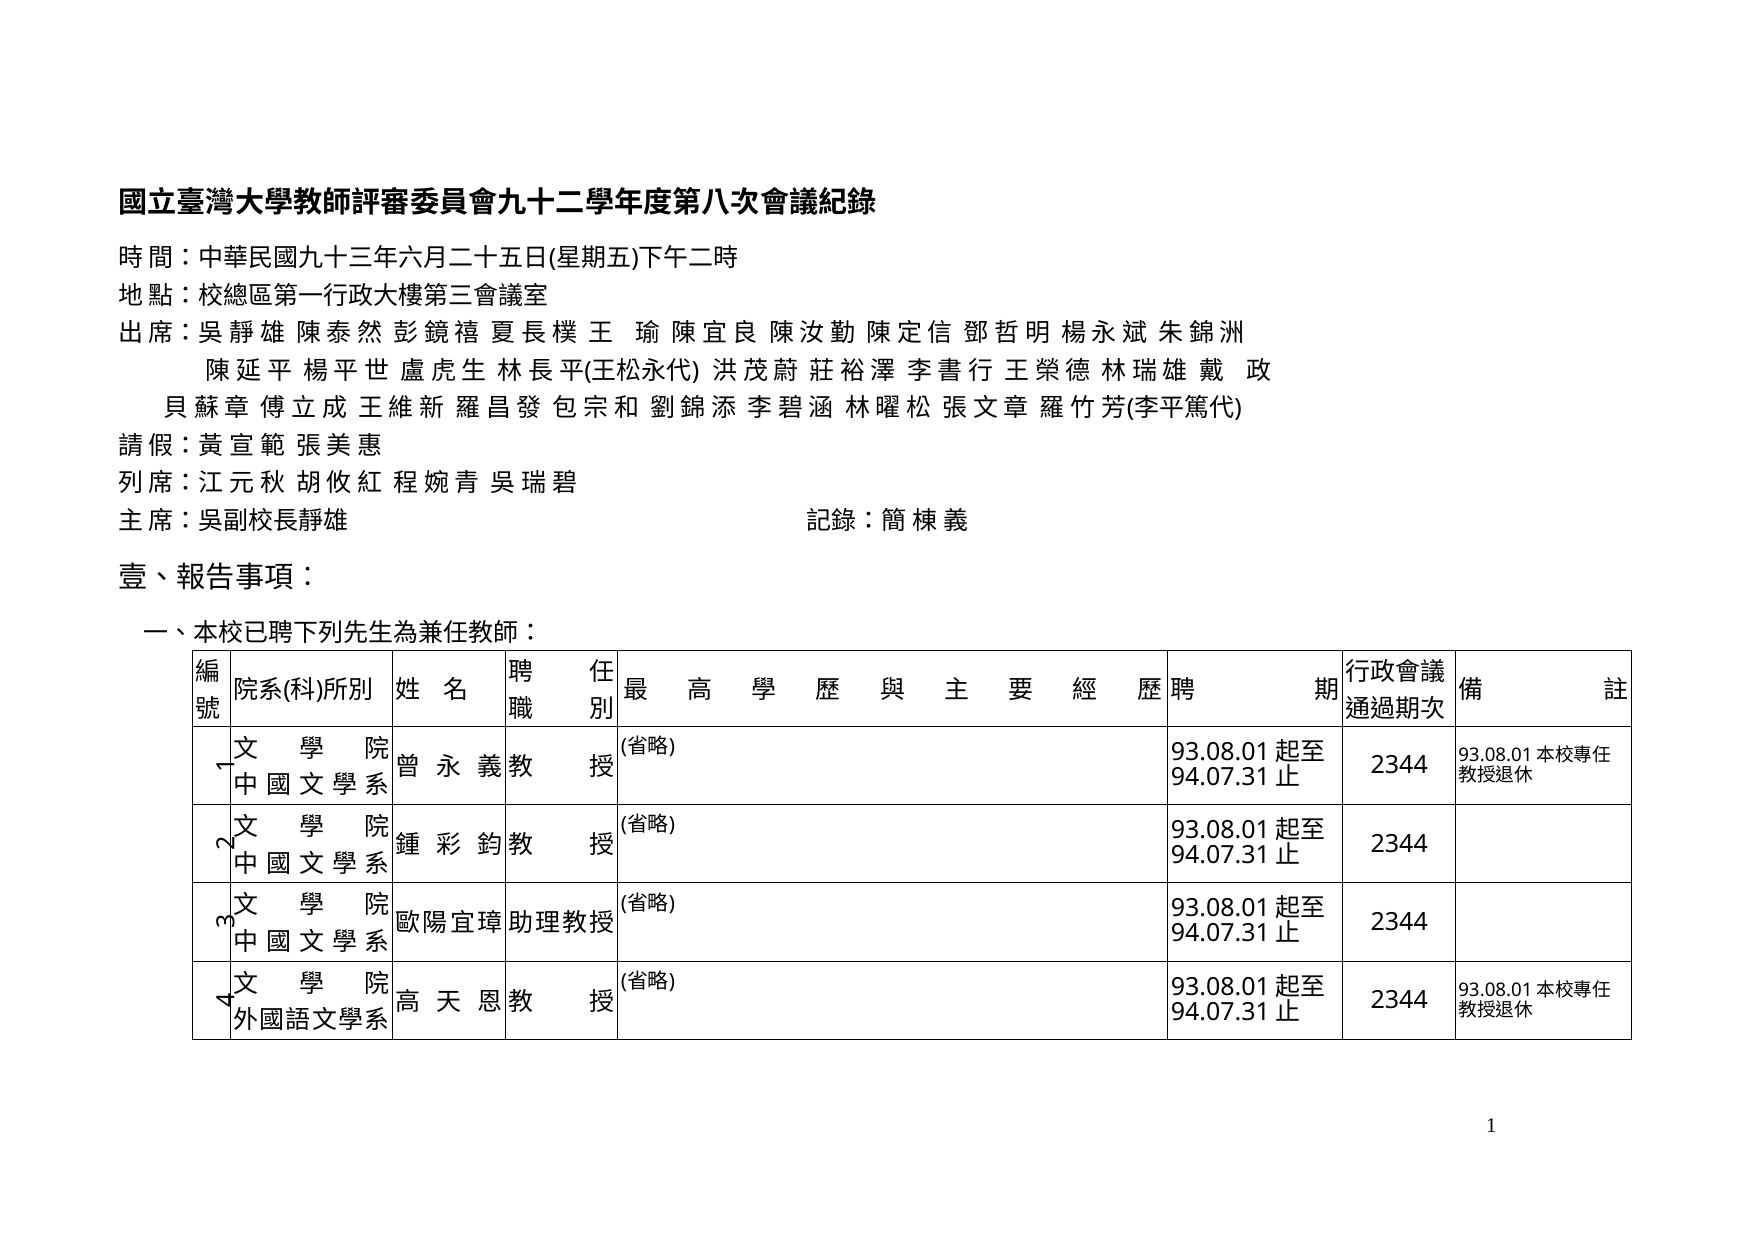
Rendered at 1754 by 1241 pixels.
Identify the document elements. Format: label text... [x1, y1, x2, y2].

text 列 席：江 元 秋 胡 攸 紅 程 婉 青 吳 瑞 碧 [118, 462, 1636, 499]
table_header 聘期 [1168, 651, 1342, 726]
table_cell 93.08.01本校專任教授退休 [1456, 962, 1631, 1039]
table_cell 4 [193, 962, 230, 1039]
table_cell 93.08.01起至94.07.31止 [1168, 962, 1342, 1039]
table_cell (省略) [618, 727, 1167, 804]
table_cell 教授 [506, 962, 617, 1039]
table_cell 歐陽宜璋 [393, 883, 505, 961]
table_header 院系(科)所別 [231, 651, 392, 726]
table_cell 教授 [506, 805, 617, 882]
table_cell 曾永義 [393, 727, 505, 804]
table_cell 3 [193, 883, 230, 961]
text 國立臺灣大學教師評審委員會九十二學年度第八次會議紀錄 [118, 162, 1636, 237]
table_cell 2 [193, 805, 230, 882]
table_cell 教授 [506, 727, 617, 804]
table_cell 高天恩 [393, 962, 505, 1039]
table_cell 文學院 中國文學系 [231, 805, 392, 882]
table_cell 93.08.01起至94.07.31止 [1168, 883, 1342, 961]
table_header 最高學歷與主要經歷 [618, 651, 1167, 726]
text 地 點：校總區第一行政大樓第三會議室 [118, 274, 1636, 312]
table_cell 2344 [1343, 805, 1455, 882]
table_cell (省略) [618, 805, 1167, 882]
table_cell [1456, 883, 1631, 961]
text 出 席：吳 靜 雄 陳 泰 然 彭 鏡 禧 夏 長 樸 王 瑜 陳 宜 良 陳 汝 勤 陳 定 信 鄧 哲 明 楊 永 斌 朱 錦 洲 [118, 312, 1636, 349]
text 主 席：吳副校長靜雄 記錄：簡 棟 義 [118, 499, 1636, 537]
table_header 備註 [1456, 651, 1631, 726]
text 請 假：黃 宣 範 張 美 惠 [118, 424, 1636, 462]
table_cell 文學院 外國語文學系 [231, 962, 392, 1039]
table_cell [1456, 805, 1631, 882]
table_header 聘任 職別 [506, 651, 617, 726]
text 壹、報告事項︰ [118, 537, 1636, 612]
text 貝 蘇 章 傅 立 成 王 維 新 羅 昌 發 包 宗 和 劉 錦 添 李 碧 涵 林 曜 松 張 文 章 羅 竹 芳(李平篤代) [118, 387, 1636, 424]
text 時 間：中華民國九十三年六月二十五日(星期五)下午二時 [118, 237, 1636, 274]
table_cell 鍾彩鈞 [393, 805, 505, 882]
table_cell 1 [193, 727, 230, 804]
table_header 編 號 [193, 651, 230, 726]
text 陳 延 平 楊 平 世 盧 虎 生 林 長 平(王松永代) 洪 茂 蔚 莊 裕 澤 李 書 行 王 榮 德 林 瑞 雄 戴 政 [131, 349, 1636, 387]
table_header 姓 名 [393, 651, 505, 726]
table_cell 93.08.01起至94.07.31止 [1168, 727, 1342, 804]
table_cell 2344 [1343, 883, 1455, 961]
table_cell 文學院 中國文學系 [231, 727, 392, 804]
table_header 行政會議通過期次 [1343, 651, 1455, 726]
table_cell 助理教授 [506, 883, 617, 961]
table_cell (省略) [618, 883, 1167, 961]
table_cell 93.08.01起至94.07.31止 [1168, 805, 1342, 882]
table_cell 93.08.01本校專任教授退休 [1456, 727, 1631, 804]
table_cell 2344 [1343, 962, 1455, 1039]
table_cell 2344 [1343, 727, 1455, 804]
table_cell (省略) [618, 962, 1167, 1039]
table_cell 文學院 中國文學系 [231, 883, 392, 961]
text 一、本校已聘下列先生為兼任教師： [143, 612, 1636, 649]
